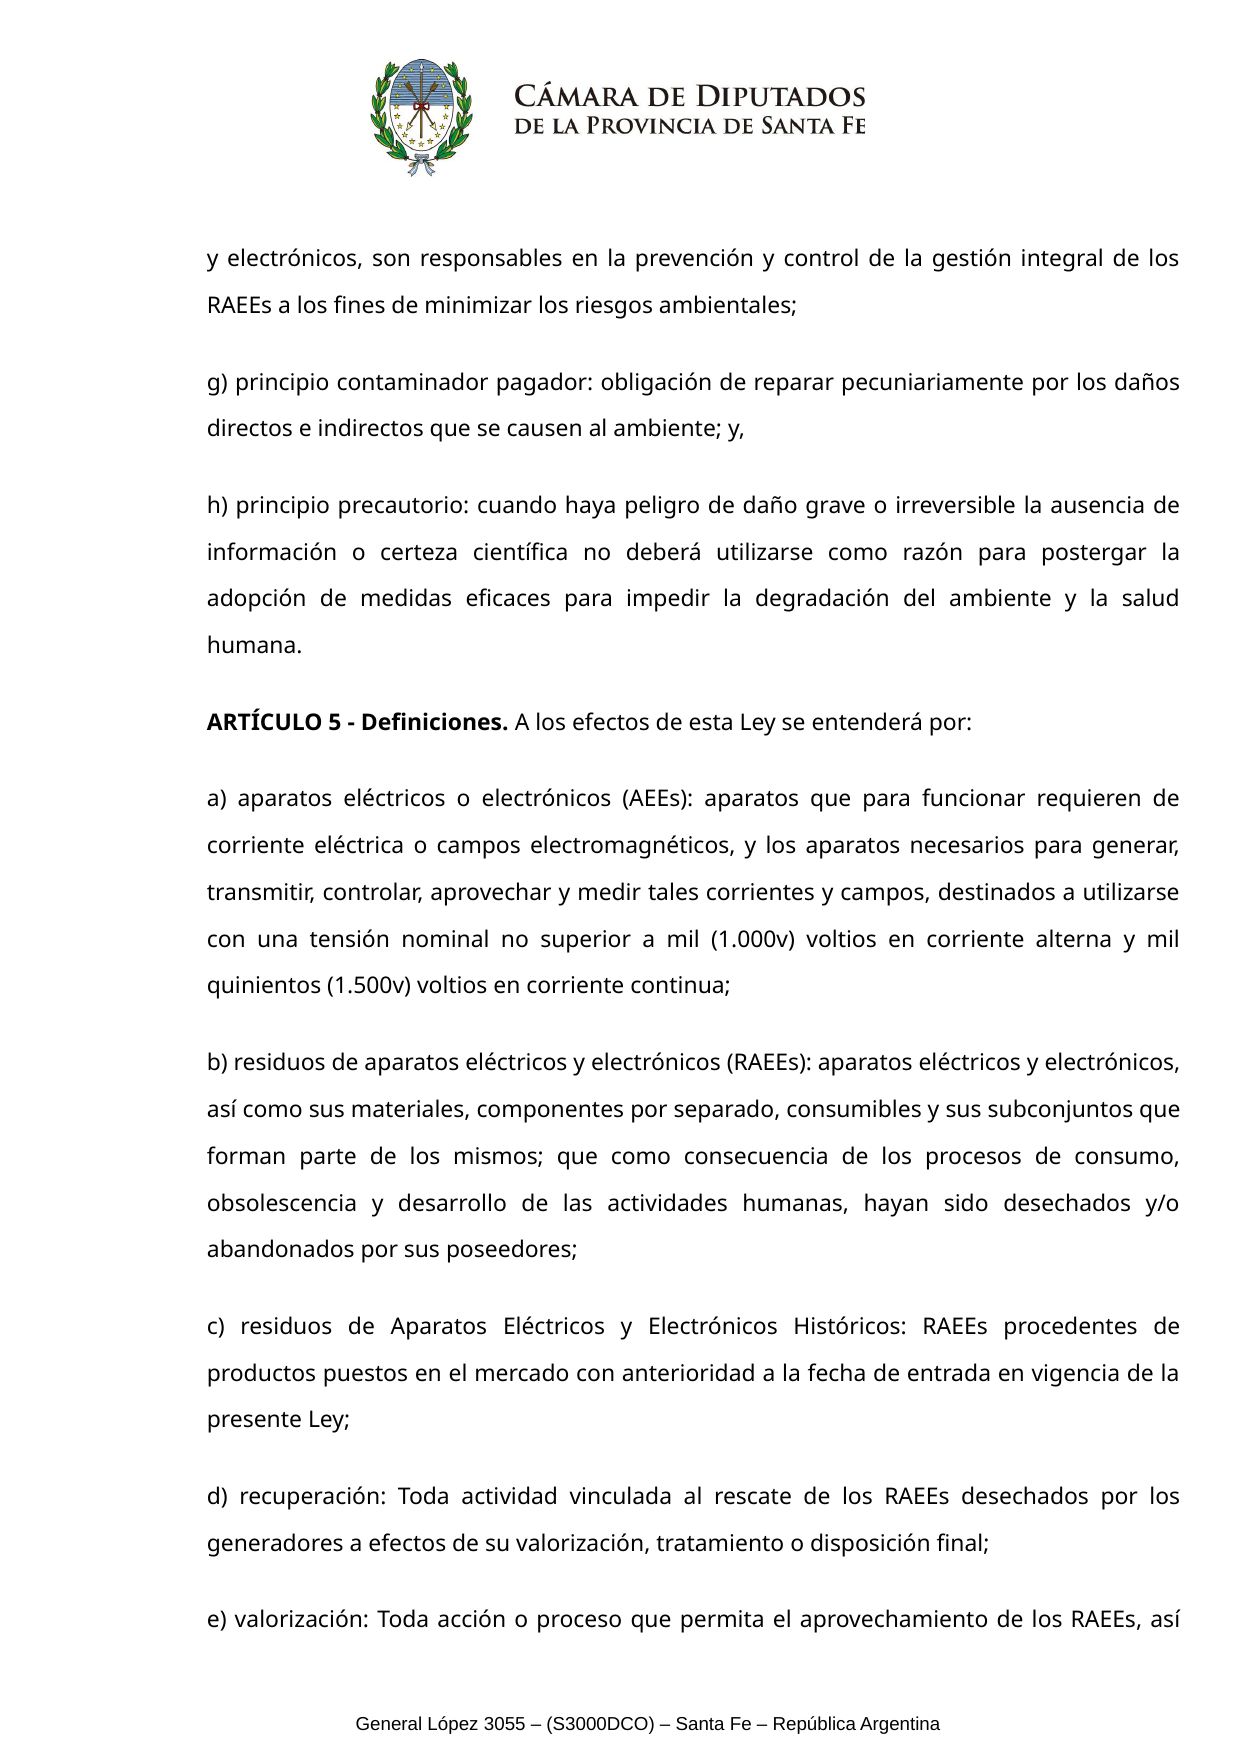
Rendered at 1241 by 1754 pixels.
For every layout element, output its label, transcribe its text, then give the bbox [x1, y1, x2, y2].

text h) principio precautorio: cuando haya peligro de daño grave o irreversible la ausencia de información o certeza científica no deberá utilizarse como razón para postergar la adopción de medidas eficaces para impedir la degradación del ambiente y la salud humana. [207, 489, 1181, 661]
picture [370, 59, 866, 181]
text g) principio contaminador pagador: obligación de reparar pecuniariamente por los daños directos e indirectos que se causen al ambiente; y, [207, 365, 1181, 443]
text d) recuperación: Toda actividad vinculada al rescate de los RAEEs desechados por los generadores a efectos de su valorización, tratamiento o disposición final; [207, 1480, 1181, 1558]
text b) residuos de aparatos eléctricos y electrónicos (RAEEs): aparatos eléctricos y electrónicos, así como sus materiales, componentes por separado, consumibles y sus subconjuntos que forman parte de los mismos; que como consecuencia de los procesos de consumo, obsolescencia y desarrollo de las actividades humanas, hayan sido desechados y/o abandonados por sus poseedores; [207, 1046, 1181, 1264]
text e) valorización: Toda acción o proceso que permita el aprovechamiento de los RAEEs, así [207, 1603, 1181, 1634]
text a) aparatos eléctricos o electrónicos (AEEs): aparatos que para funcionar requieren de corriente eléctrica o campos electromagnéticos, y los aparatos necesarios para generar, transmitir, controlar, aprovechar y medir tales corrientes y campos, destinados a utilizarse con una tensión nominal no superior a mil (1.000v) voltios en corriente alterna y mil quinientos (1.500v) voltios en corriente continua; [207, 782, 1181, 1001]
text y electrónicos, son responsables en la prevención y control de la gestión integral de los RAEEs a los fines de minimizar los riesgos ambientales; [207, 242, 1181, 320]
text c) residuos de Aparatos Eléctricos y Electrónicos Históricos: RAEEs procedentes de productos puestos en el mercado con anterioridad a la fecha de entrada en vigencia de la presente Ley; [207, 1310, 1181, 1435]
text ARTÍCULO 5 - Definiciones. A los efectos de esta Ley se entenderá por: [207, 706, 1181, 737]
